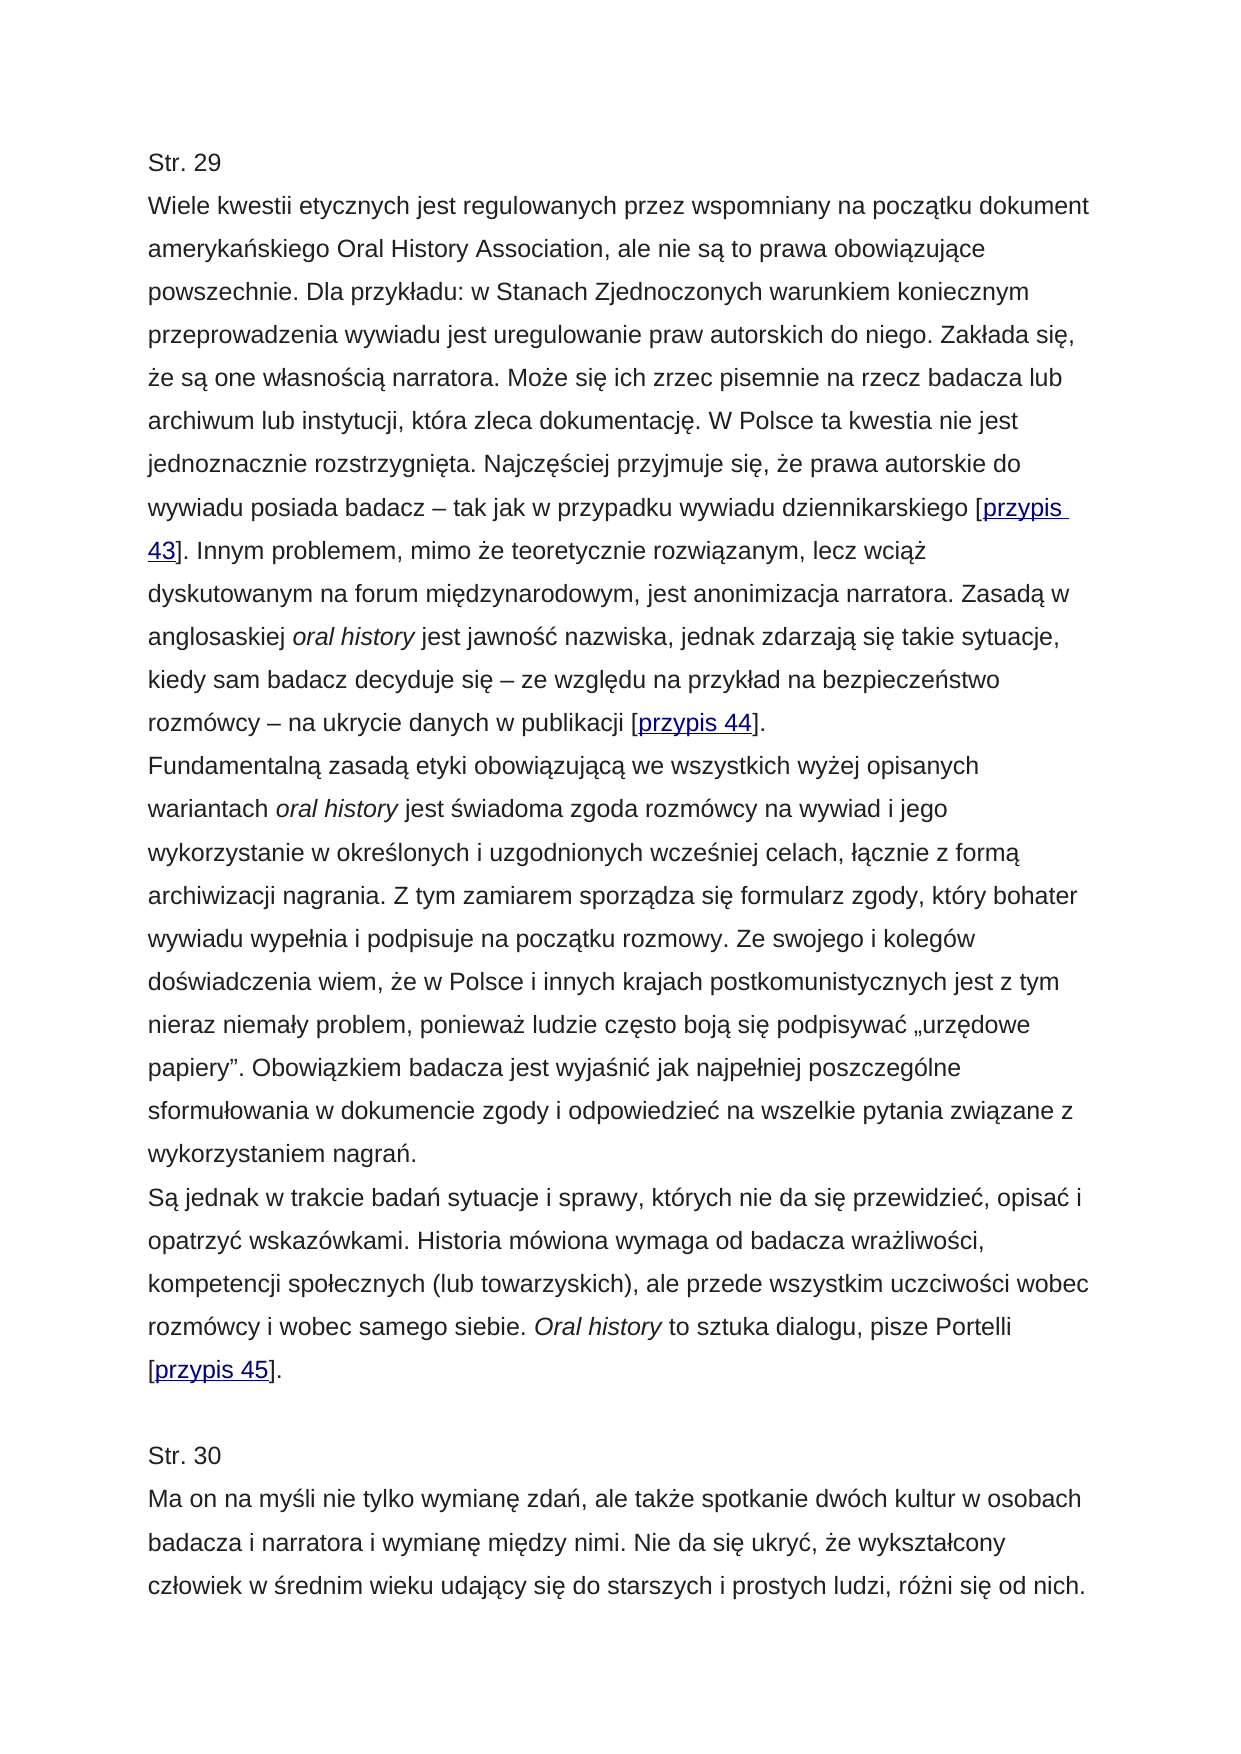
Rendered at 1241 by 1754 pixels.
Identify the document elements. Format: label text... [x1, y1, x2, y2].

text Fundamentalną zasadą etyki obowiązującą we wszystkich wyżej opisanych wariantach oral history jest świadoma zgoda rozmówcy na wywiad i jego wykorzystanie w określonych i uzgodnionych wcześniej celach, łącznie z formą archiwizacji nagrania. Z tym zamiarem sporządza się formularz zgody, który bohater wywiadu wypełnia i podpisuje na początku rozmowy. Ze swojego i kolegów doświadczenia wiem, że w Polsce i innych krajach postkomunistycznych jest z tym nieraz niemały problem, ponieważ ludzie często boją się podpisywać „urzędowe papiery”. Obowiązkiem badacza jest wyjaśnić jak najpełniej poszczególne sformułowania w dokumencie zgody i odpowiedzieć na wszelkie pytania związane z wykorzystaniem nagrań. [148, 751, 1093, 1168]
text Wiele kwestii etycznych jest regulowanych przez wspomniany na początku dokument amerykańskiego Oral History Association, ale nie są to prawa obowiązujące powszechnie. Dla przykładu: w Stanach Zjednoczonych warunkiem koniecznym przeprowadzenia wywiadu jest uregulowanie praw autorskich do niego. Zakłada się, że są one własnością narratora. Może się ich zrzec pisemnie na rzecz badacza lub archiwum lub instytucji, która zleca dokumentację. W Polsce ta kwestia nie jest jednoznacznie rozstrzygnięta. Najczęściej przyjmuje się, że prawa autorskie do wywiadu posiada badacz – tak jak w przypadku wywiadu dziennikarskiego [przypis 43]. Innym problemem, mimo że teoretycznie rozwiązanym, lecz wciąż dyskutowanym na forum międzynarodowym, jest anonimizacja narratora. Zasadą w anglosaskiej oral history jest jawność nazwiska, jednak zdarzają się takie sytuacje, kiedy sam badacz decyduje się – ze względu na przykład na bezpieczeństwo rozmówcy – na ukrycie danych w publikacji [przypis 44]. [148, 191, 1093, 737]
text Str. 29 [148, 148, 1093, 176]
text Ma on na myśli nie tylko wymianę zdań, ale także spotkanie dwóch kultur w osobach badacza i narratora i wymianę między nimi. Nie da się ukryć, że wykształcony człowiek w średnim wieku udający się do starszych i prostych ludzi, różni się od nich. [148, 1484, 1093, 1599]
text Str. 30 [148, 1441, 1093, 1470]
text Są jednak w trakcie badań sytuacje i sprawy, których nie da się przewidzieć, opisać i opatrzyć wskazówkami. Historia mówiona wymaga od badacza wrażliwości, kompetencji społecznych (lub towarzyskich), ale przede wszystkim uczciwości wobec rozmówcy i wobec samego siebie. Oral history to sztuka dialogu, pisze Portelli [przypis 45]. [148, 1183, 1093, 1384]
